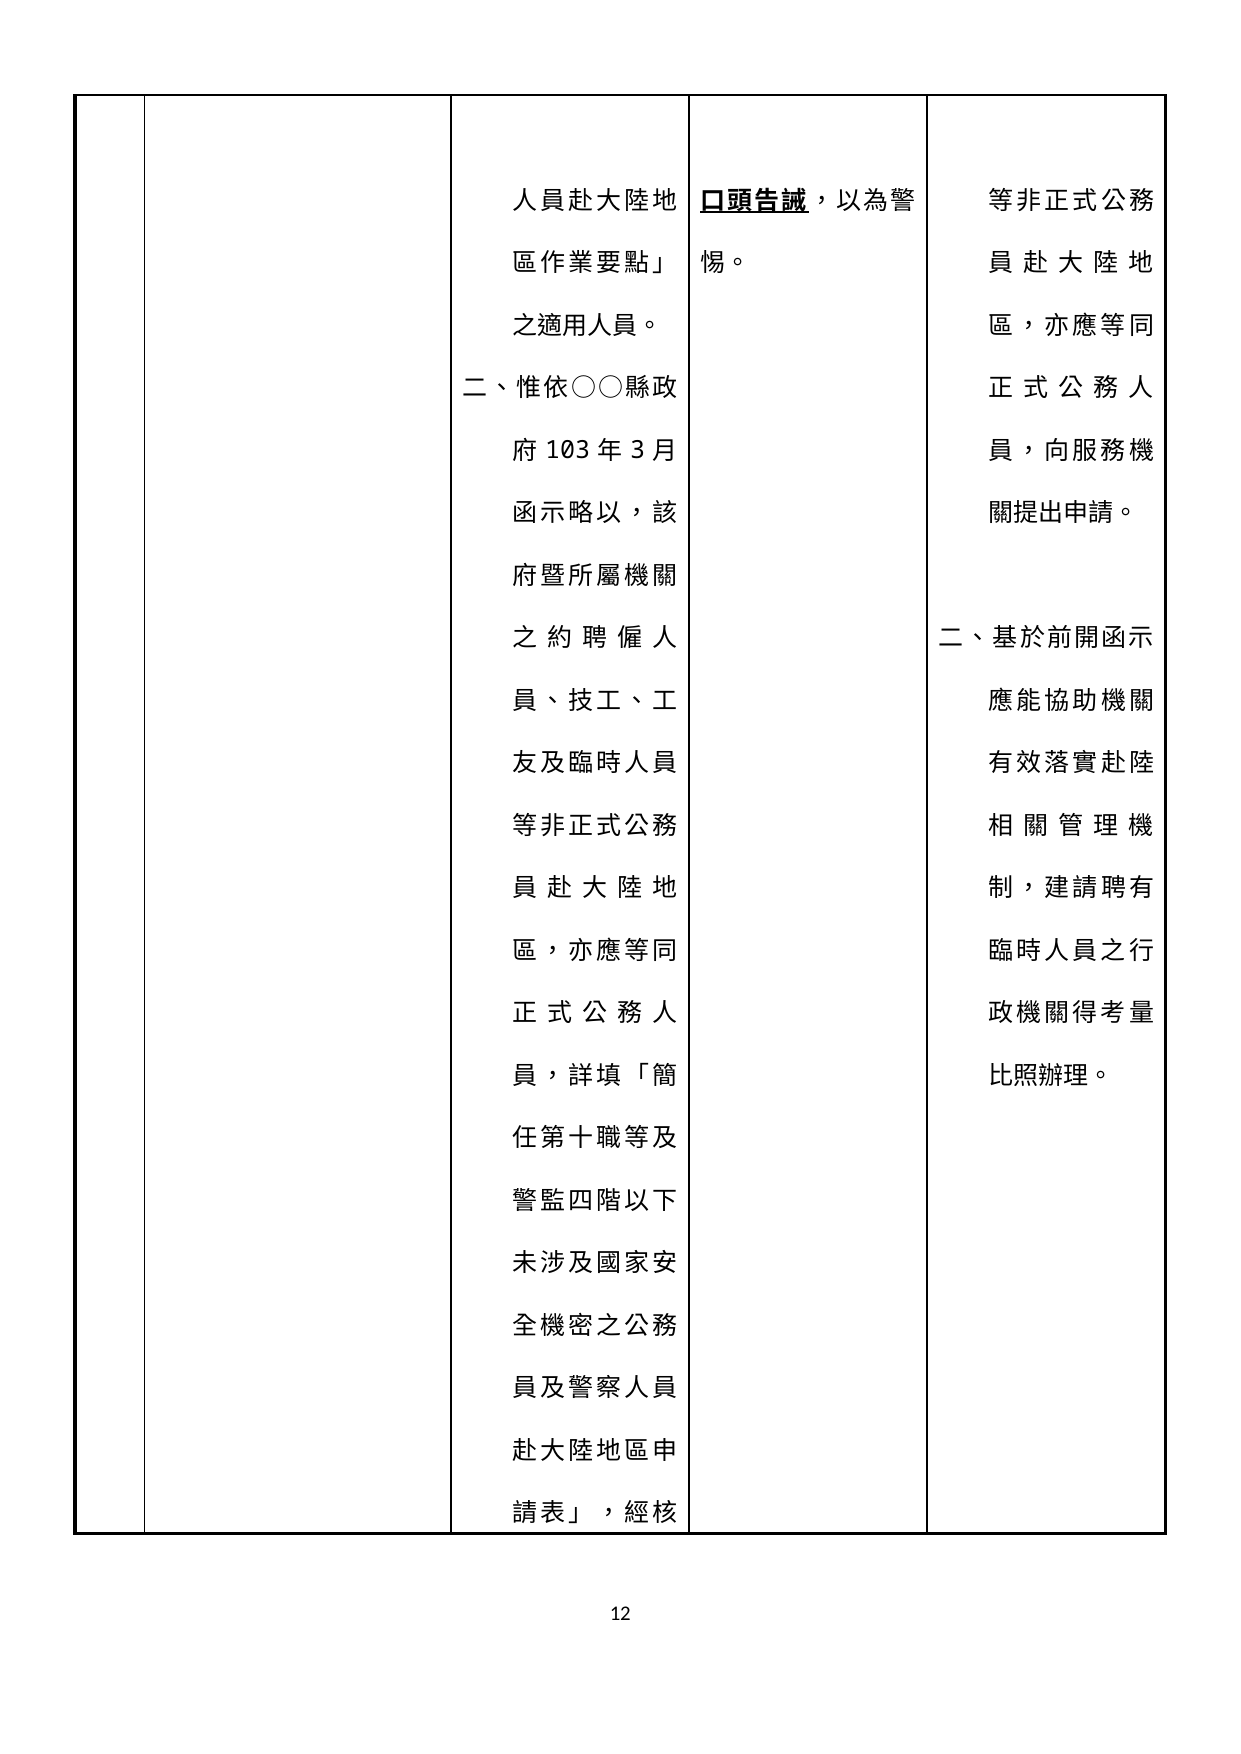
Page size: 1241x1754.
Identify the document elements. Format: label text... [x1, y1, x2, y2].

table_cell [145, 96, 450, 1532]
table_cell 等非正式公務員赴大陸地區，亦應等同正式公務人員，向服務機關提出申請。 二、基於前開函示應能協助機關有效落實赴陸相關管理機制，建請聘有臨時人員之行政機關得考量比照辦理。 [928, 96, 1164, 1532]
table_cell 口頭告誡，以為警惕。 [690, 96, 926, 1532]
table_cell [77, 96, 144, 1532]
table_cell 人員赴大陸地區作業要點」之適用人員。 二、惟依○○縣政府103年3月函示略以，該府暨所屬機關之約聘僱人員、技工、工友及臨時人員等非正式公務員赴大陸地區，亦應等同正式公務人員，詳填「簡任第十職等及警監四階以下未涉及國家安全機密之公務員及警察人員赴大陸地區申請表」，經核 [452, 96, 688, 1532]
